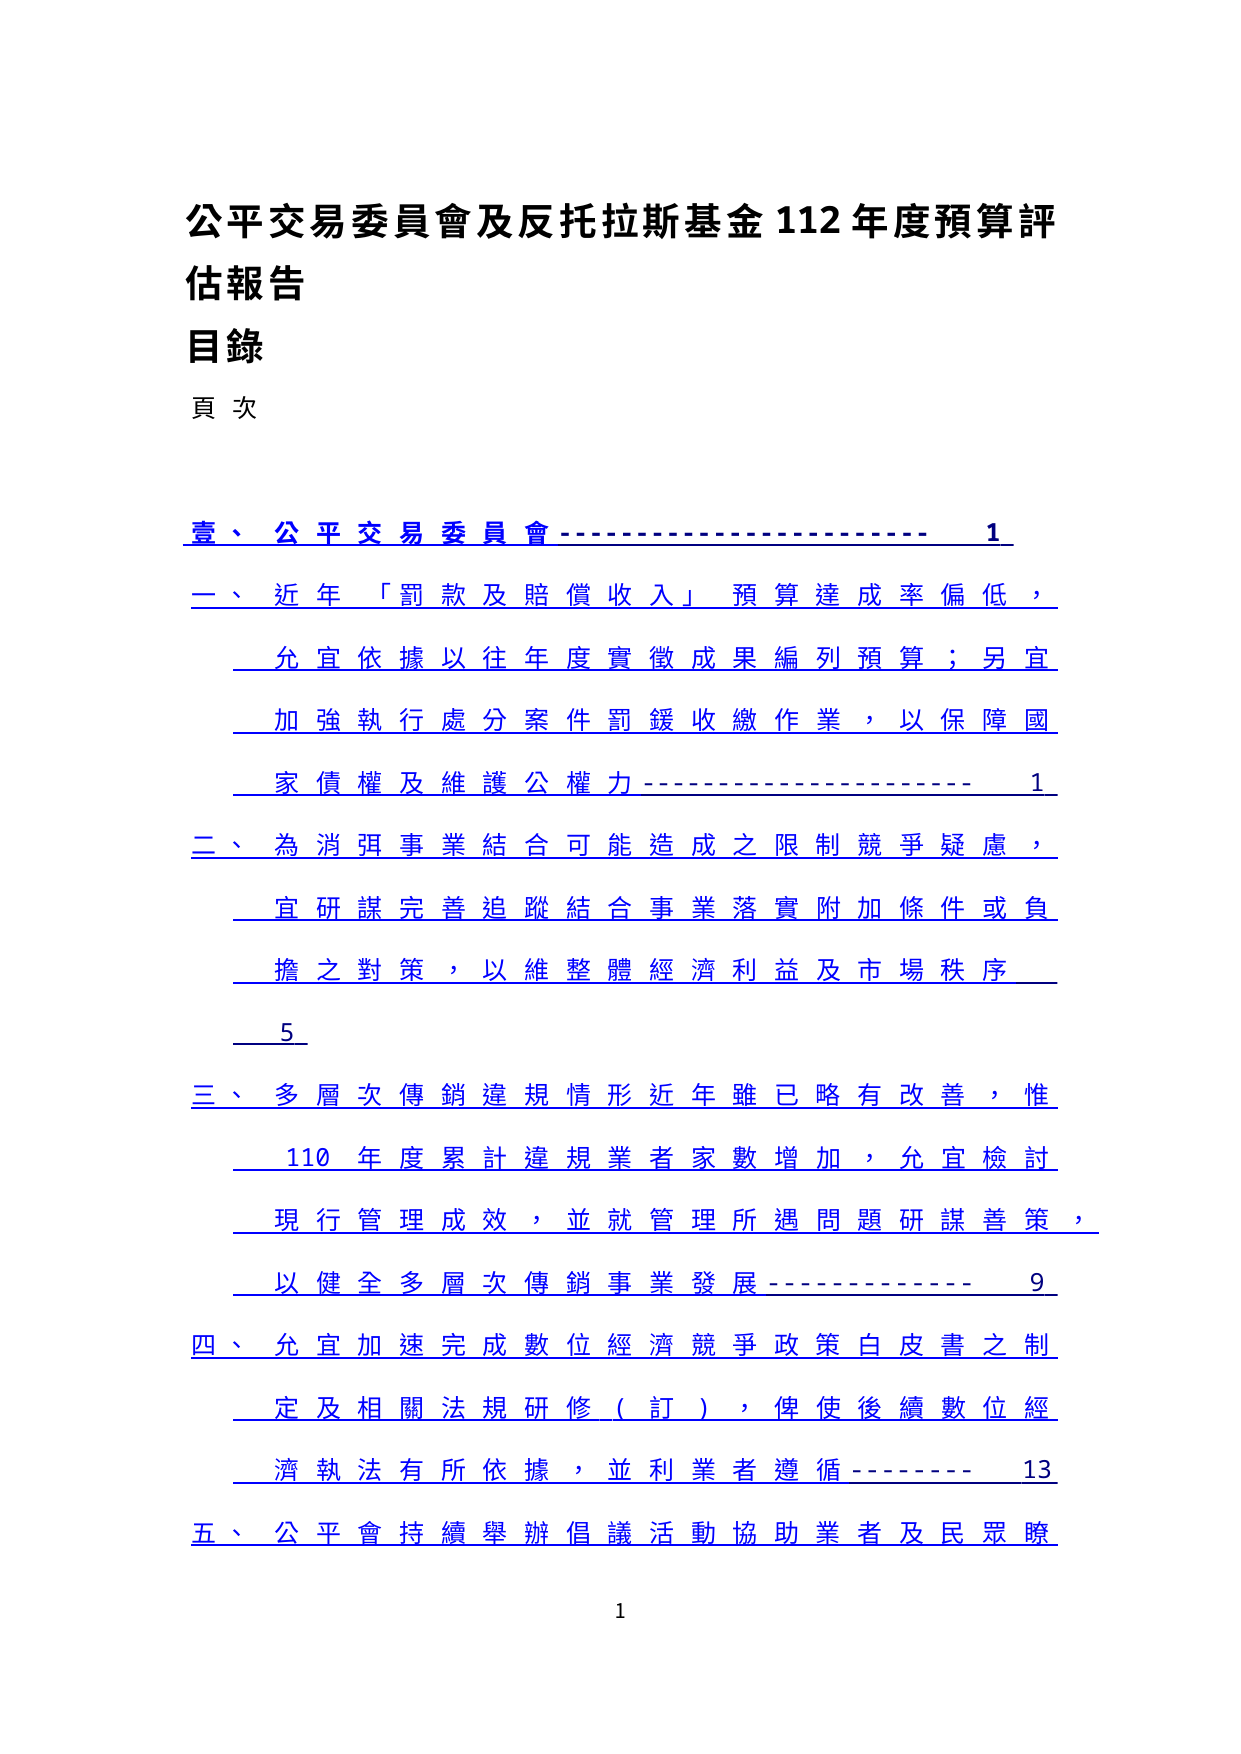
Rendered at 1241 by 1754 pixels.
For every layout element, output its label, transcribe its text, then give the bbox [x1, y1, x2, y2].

text 目錄 頁次 [183, 302, 1058, 427]
text 五、公平會持續舉辦倡議活動協助業者及民眾瞭 [183, 1490, 1058, 1552]
text 壹、公平交易委員會 1 [183, 490, 1014, 544]
text 一、近年「罰款及賠償收入」預算達成率偏低，允宜依據以往年度實徵成果編列預算；另宜加強執行處分案件罰鍰收繳作業，以保障國家債權及維護公權力 1 [183, 552, 1058, 802]
text 公平交易委員會及反托拉斯基金112年度預算評估報告 [183, 177, 1058, 302]
text 四、允宜加速完成數位經濟競爭政策白皮書之制定及相關法規研修(訂)，俾使後續數位經濟執法有所依據，並利業者遵循 13 [183, 1302, 1058, 1490]
text [183, 546, 1014, 552]
text 三、多層次傳銷違規情形近年雖已略有改善，惟110年度累計違規業者家數增加，允宜檢討現行管理成效，並就管理所遇問題研謀善策，以健全多層次傳銷事業發展 9 [183, 1052, 1058, 1302]
text 二、為消弭事業結合可能造成之限制競爭疑慮，宜研謀完善追蹤結合事業落實附加條件或負擔之對策，以維整體經濟利益及市場秩序 5 [183, 802, 1058, 1052]
